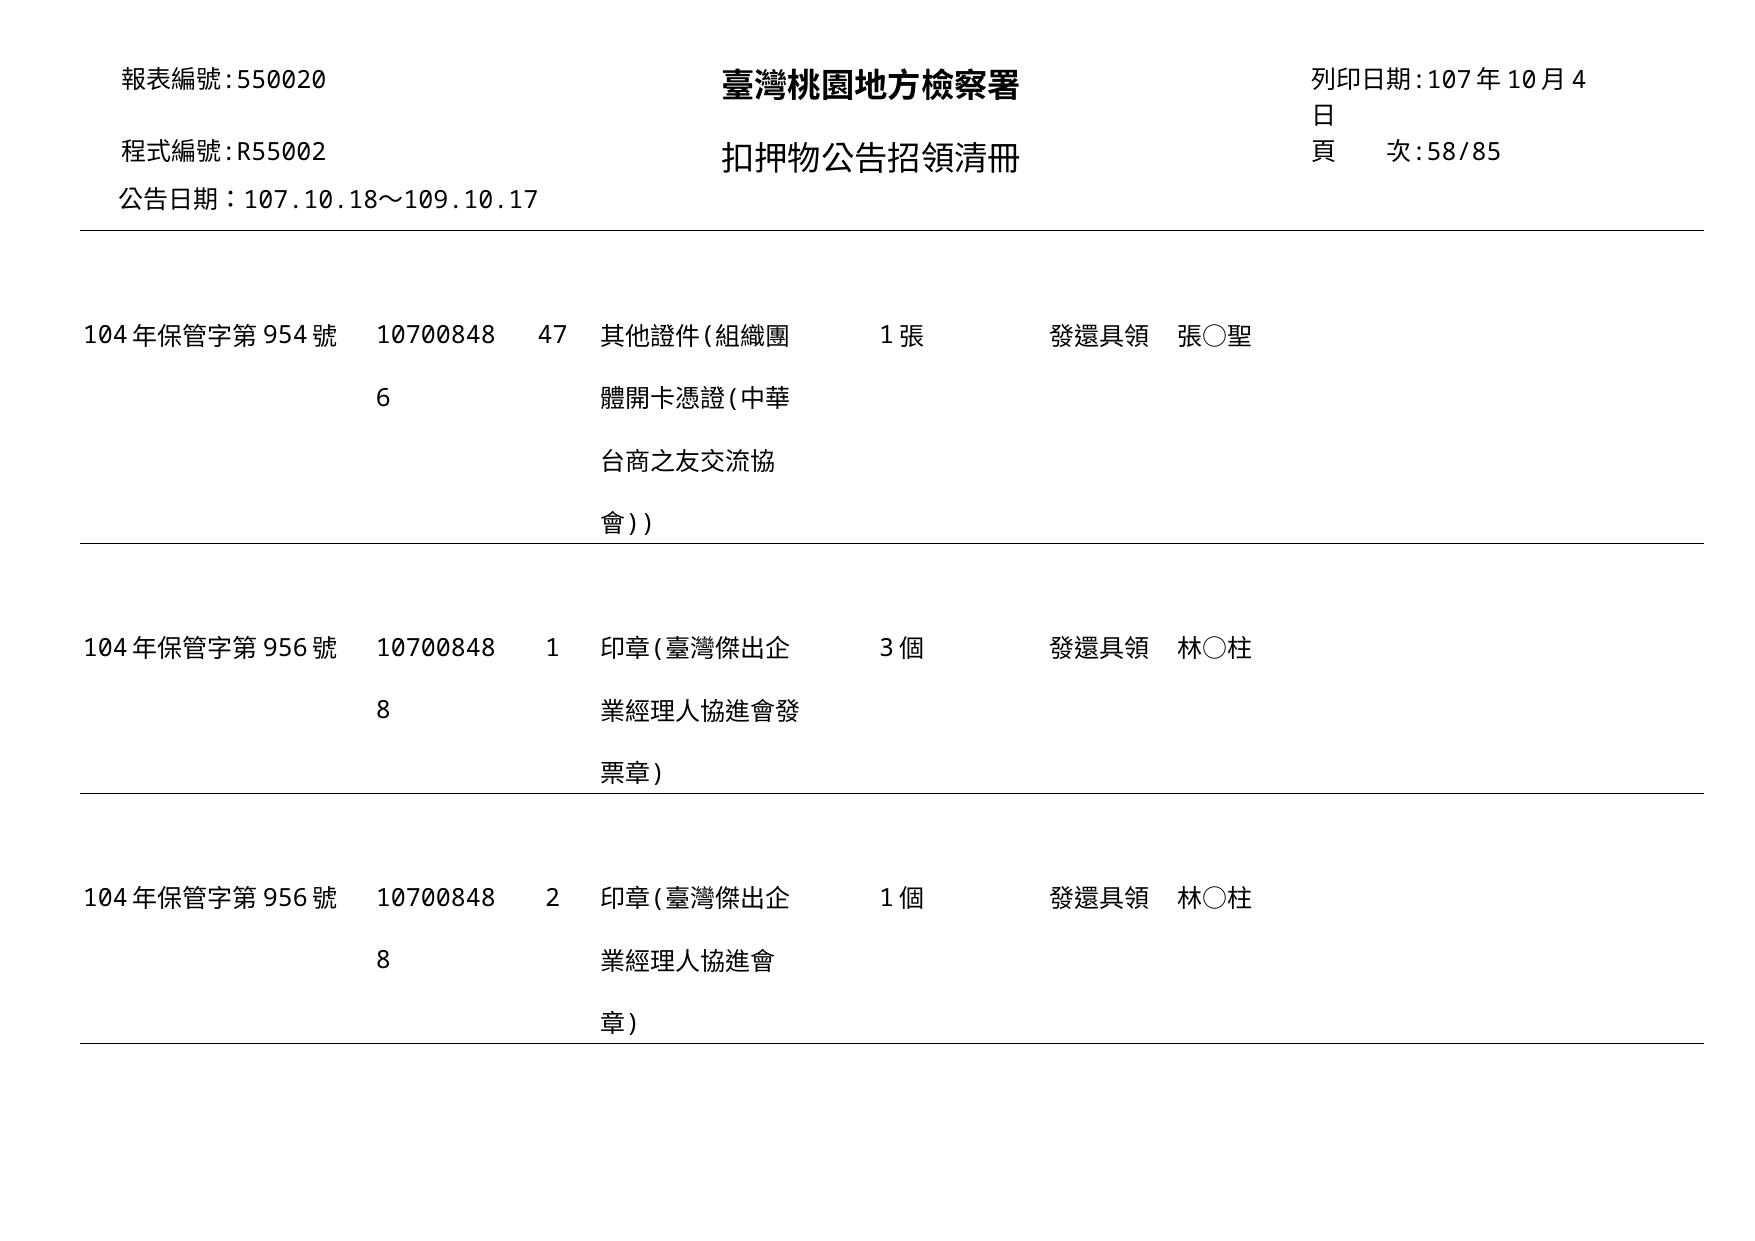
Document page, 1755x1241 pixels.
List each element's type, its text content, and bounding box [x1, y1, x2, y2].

table_cell 107008488 [373, 544, 507, 792]
table_cell 104年保管字第956號 [80, 794, 373, 1042]
table_cell 104年保管字第954號 [80, 231, 373, 542]
table_cell [1317, 794, 1575, 1042]
table_cell [927, 231, 1046, 542]
table_cell 107008488 [373, 794, 507, 1042]
table_cell 林○柱 [1175, 544, 1317, 792]
table_cell 1 [507, 544, 597, 792]
table_cell [1317, 231, 1575, 542]
table_cell 發還具領 [1046, 794, 1175, 1042]
table_cell 張○聖 [1175, 231, 1317, 542]
table_cell [1317, 544, 1575, 792]
table_cell 1張 [808, 231, 927, 542]
table_cell [1575, 231, 1704, 542]
table_cell [927, 544, 1046, 792]
table_cell 3個 [808, 544, 927, 792]
table_cell 印章(臺灣傑出企業經理人協進會發票章) [597, 544, 807, 792]
table_cell 104年保管字第956號 [80, 544, 373, 792]
table_cell 林○柱 [1175, 794, 1317, 1042]
table_cell 發還具領 [1046, 231, 1175, 542]
table_cell 1個 [808, 794, 927, 1042]
table_cell 印章(臺灣傑出企業經理人協進會章) [597, 794, 807, 1042]
table_cell [927, 794, 1046, 1042]
table_cell 47 [507, 231, 597, 542]
table_cell 107008486 [373, 231, 507, 542]
table_cell 其他證件(組織團體開卡憑證(中華台商之友交流協會)) [597, 231, 807, 542]
table_cell 發還具領 [1046, 544, 1175, 792]
table_cell 2 [507, 794, 597, 1042]
table_cell [1575, 794, 1704, 1042]
table_cell [1575, 544, 1704, 792]
